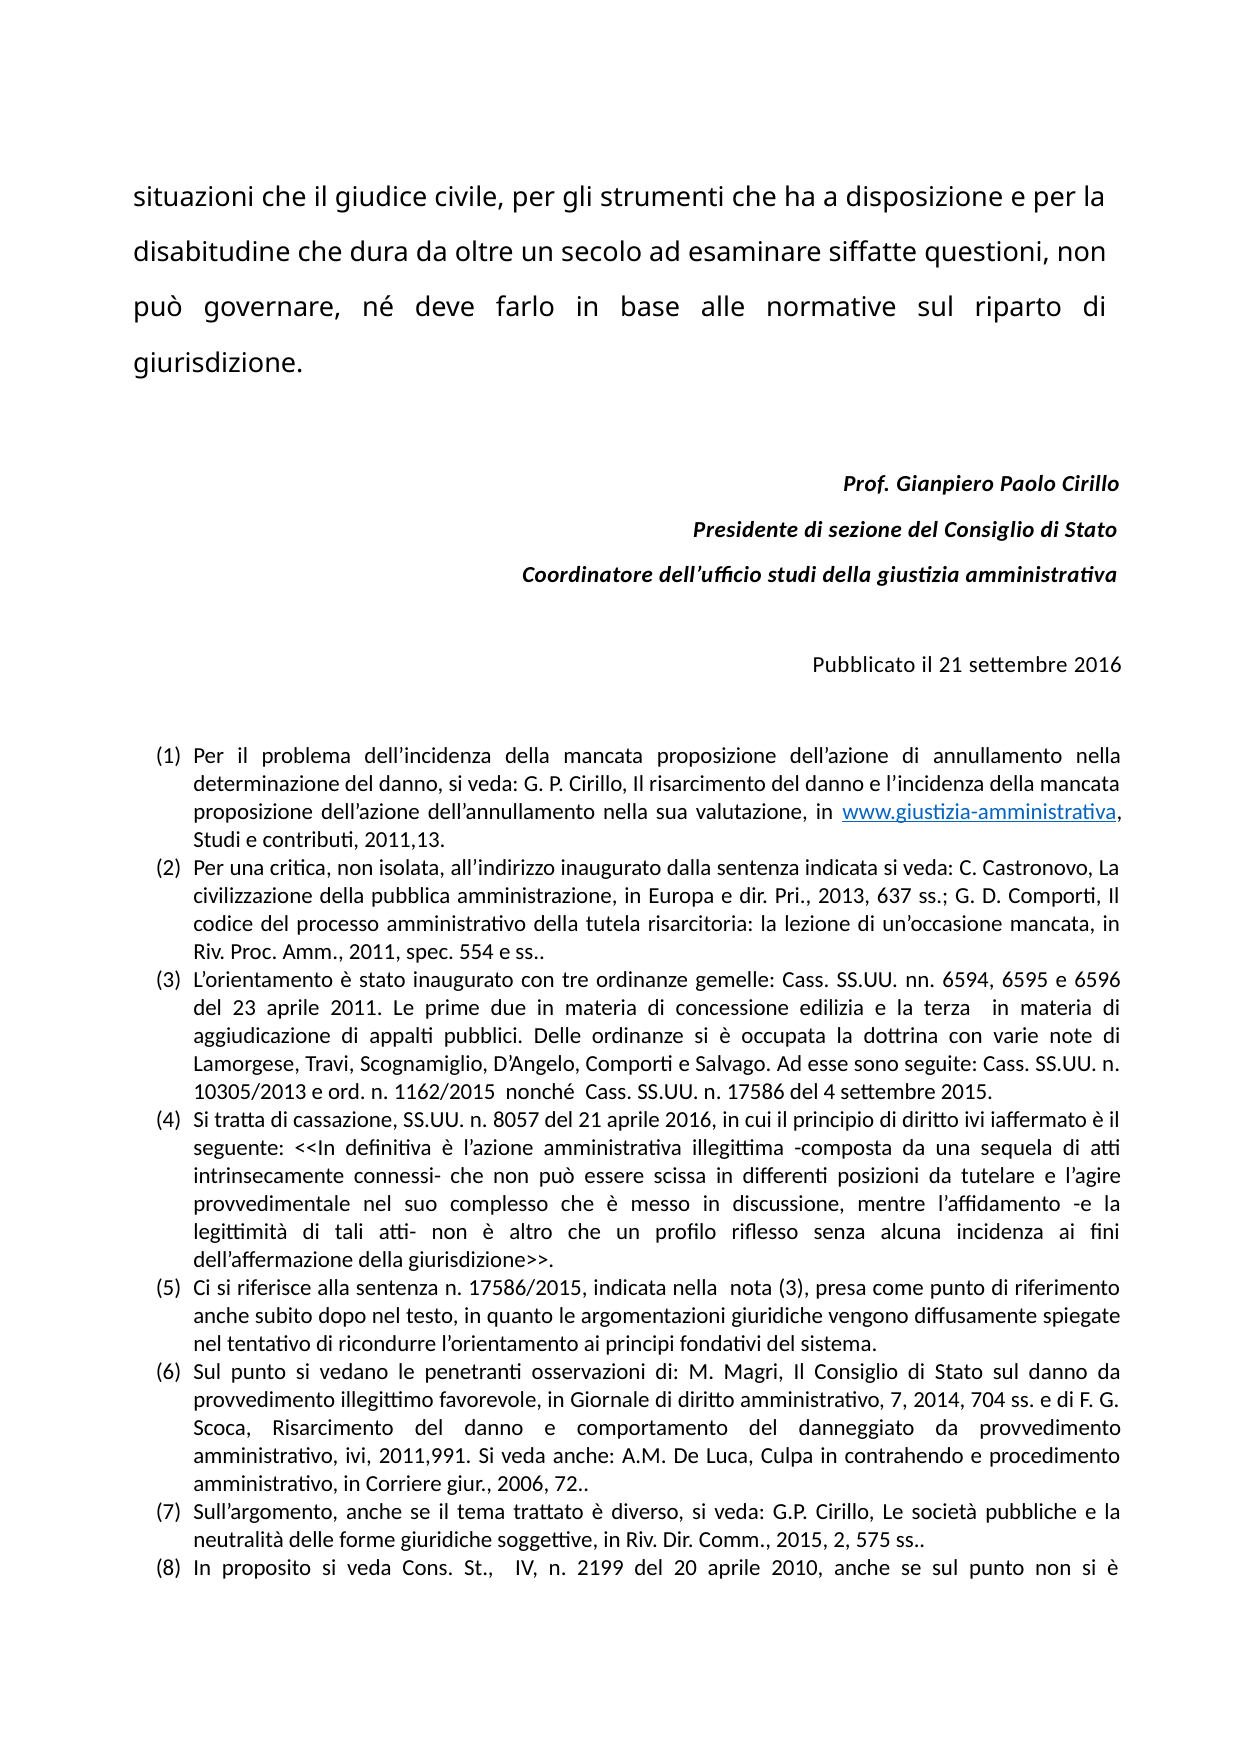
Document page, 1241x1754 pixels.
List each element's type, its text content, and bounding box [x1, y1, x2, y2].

text situazioni che il giudice civile, per gli strumenti che ha a disposizione e per la disabitudine che dura da oltre un secolo ad esaminare siffatte questioni, non può governare, né deve farlo in base alle normative sul riparto di giurisdizione. [133, 177, 1107, 380]
list Ci si riferisce alla sentenza n. 17586/2015, indicata nella nota (3), presa come punto di riferimento anche subito dopo nel testo, in quanto le argomentazioni giuridiche vengono diffusamente spiegate nel tentativo di ricondurre l’orientamento ai principi fondativi del sistema. [156, 1273, 1122, 1357]
text Prof. Gianpiero Paolo Cirillo [118, 469, 1122, 497]
list Per una critica, non isolata, all’indirizzo inaugurato dalla sentenza indicata si veda: C. Castronovo, La civilizzazione della pubblica amministrazione, in Europa e dir. Pri., 2013, 637 ss.; G. D. Comporti, Il codice del processo amministrativo della tutela risarcitoria: la lezione di un’occasione mancata, in Riv. Proc. Amm., 2011, spec. 554 e ss.. [156, 853, 1122, 965]
list Sull’argomento, anche se il tema trattato è diverso, si veda: G.P. Cirillo, Le società pubbliche e la neutralità delle forme giuridiche soggettive, in Riv. Dir. Comm., 2015, 2, 575 ss.. [156, 1497, 1122, 1553]
list L’orientamento è stato inaugurato con tre ordinanze gemelle: Cass. SS.UU. nn. 6594, 6595 e 6596 del 23 aprile 2011. Le prime due in materia di concessione edilizia e la terza in materia di aggiudicazione di appalti pubblici. Delle ordinanze si è occupata la dottrina con varie note di Lamorgese, Travi, Scognamiglio, D’Angelo, Comporti e Salvago. Ad esse sono seguite: Cass. SS.UU. n. 10305/2013 e ord. n. 1162/2015 nonché Cass. SS.UU. n. 17586 del 4 settembre 2015. [156, 965, 1122, 1105]
text Pubblicato il 21 settembre 2016 [118, 650, 1122, 678]
list In proposito si veda Cons. St., IV, n. 2199 del 20 aprile 2010, anche se sul punto non si è [156, 1553, 1122, 1581]
text Coordinatore dell’ufficio studi della giustizia amministrativa [118, 560, 1122, 588]
list Si tratta di cassazione, SS.UU. n. 8057 del 21 aprile 2016, in cui il principio di diritto ivi iaffermato è il seguente: <<In definitiva è l’azione amministrativa illegittima -composta da una sequela di atti intrinsecamente connessi- che non può essere scissa in differenti posizioni da tutelare e l’agire provvedimentale nel suo complesso che è messo in discussione, mentre l’affidamento -e la legittimità di tali atti- non è altro che un profilo riflesso senza alcuna incidenza ai fini dell’affermazione della giurisdizione>>. [156, 1105, 1122, 1273]
list Sul punto si vedano le penetranti osservazioni di: M. Magri, Il Consiglio di Stato sul danno da provvedimento illegittimo favorevole, in Giornale di diritto amministrativo, 7, 2014, 704 ss. e di F. G. Scoca, Risarcimento del danno e comportamento del danneggiato da provvedimento amministrativo, ivi, 2011,991. Si veda anche: A.M. De Luca, Culpa in contrahendo e procedimento amministrativo, in Corriere giur., 2006, 72.. [156, 1357, 1122, 1497]
list Per il problema dell’incidenza della mancata proposizione dell’azione di annullamento nella determinazione del danno, si veda: G. P. Cirillo, Il risarcimento del danno e l’incidenza della mancata proposizione dell’azione dell’annullamento nella sua valutazione, in www.giustizia-amministrativa, Studi e contributi, 2011,13. [156, 741, 1122, 853]
text Presidente di sezione del Consiglio di Stato [118, 515, 1122, 543]
